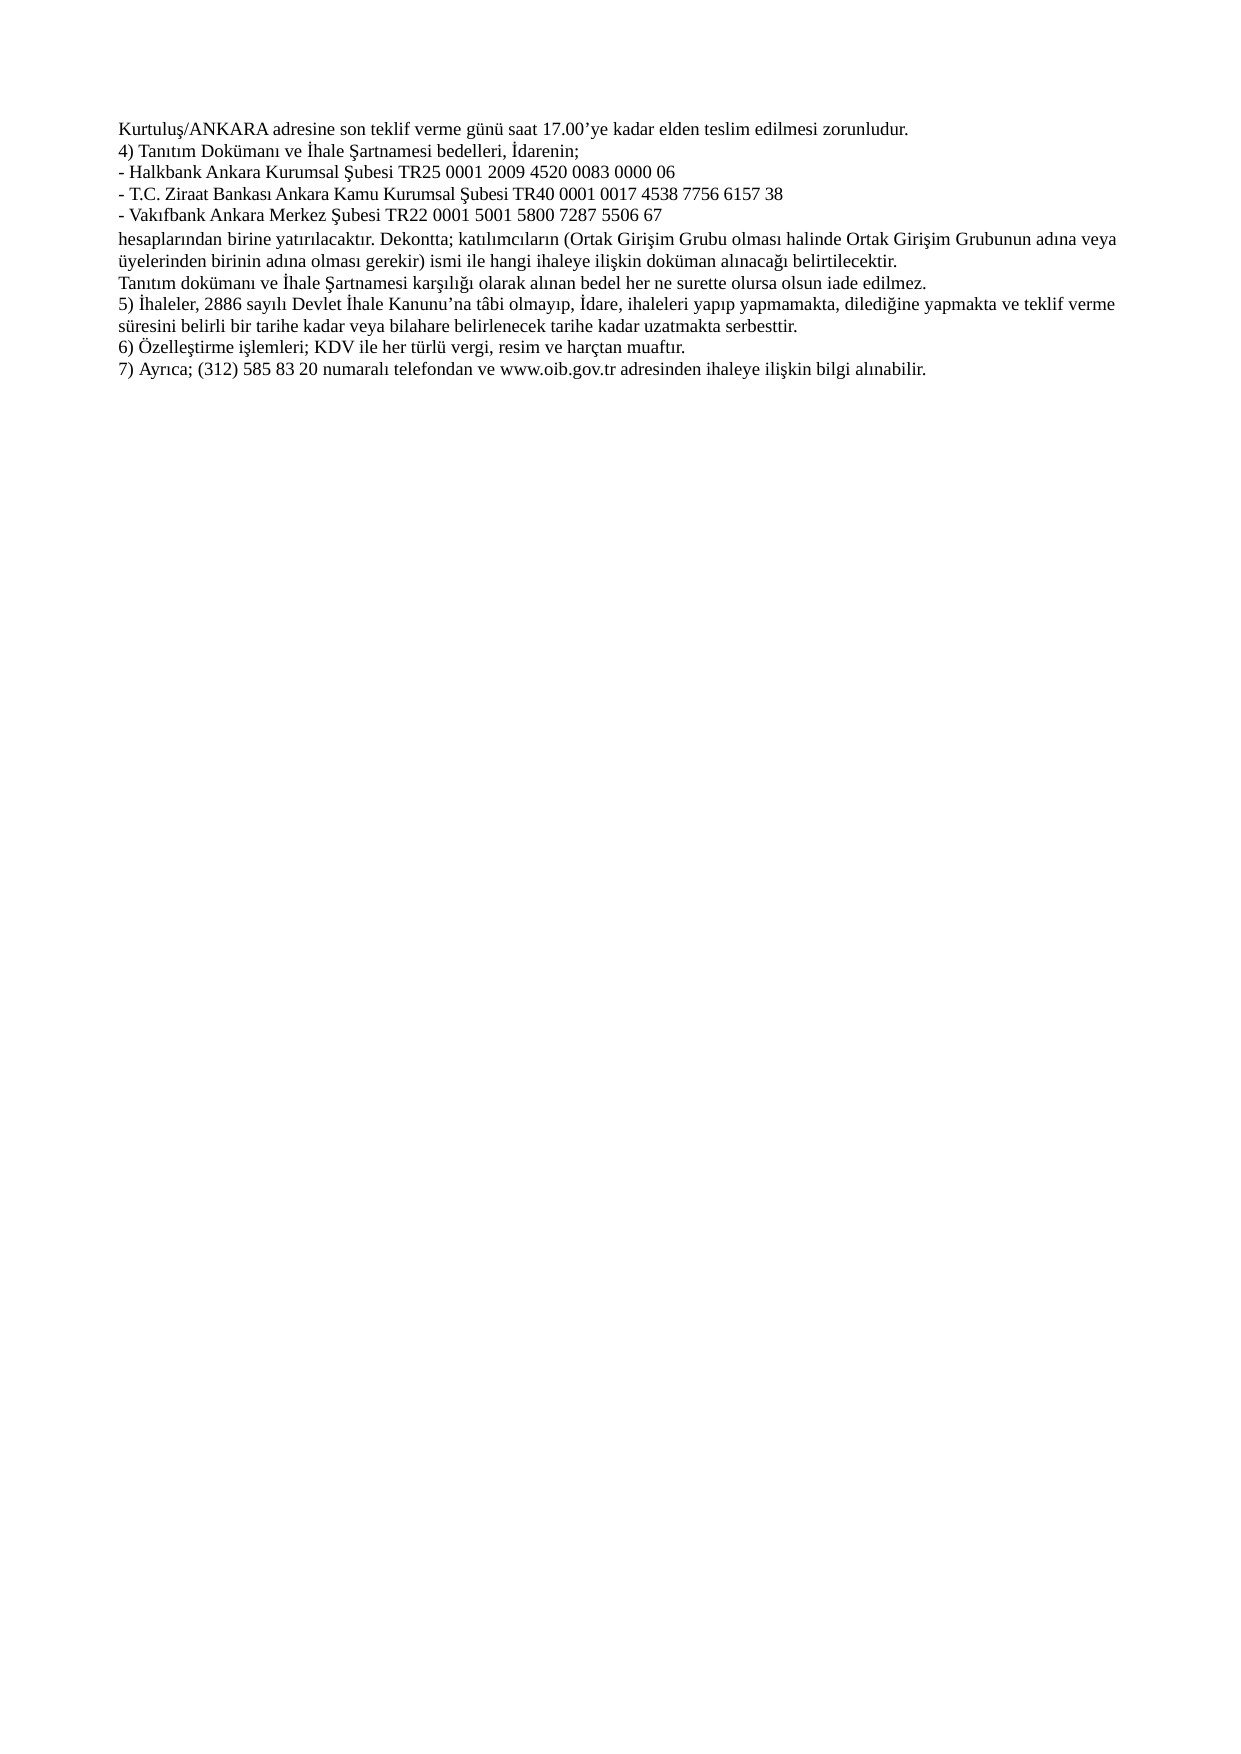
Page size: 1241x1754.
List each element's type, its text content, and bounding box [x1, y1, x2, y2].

text Kurtuluş/ANKARA adresine son teklif verme günü saat 17.00’ye kadar elden teslim edilmesi zorunludur. [118, 118, 1122, 140]
text 6) Özelleştirme işlemleri; KDV ile her türlü vergi, resim ve harçtan muaftır. [118, 336, 1122, 358]
text 5) İhaleler, 2886 sayılı Devlet İhale Kanunu’na tâbi olmayıp, İdare, ihaleleri yapıp yapmamakta, dilediğine yapmakta ve teklif verme süresini belirli bir tarihe kadar veya bilahare belirlenecek tarihe kadar uzatmakta serbesttir. [118, 293, 1122, 336]
text - Vakıfbank Ankara Merkez Şubesi TR22 0001 5001 5800 7287 5506 67 [118, 204, 1122, 226]
text Tanıtım dokümanı ve İhale Şartnamesi karşılığı olarak alınan bedel her ne surette olursa olsun iade edilmez. [118, 272, 1122, 293]
text 4) Tanıtım Dokümanı ve İhale Şartnamesi bedelleri, İdarenin; [118, 140, 1122, 161]
text 7) Ayrıca; (312) 585 83 20 numaralı telefondan ve www.oib.gov.tr adresinden ihaleye ilişkin bilgi alınabilir. [118, 358, 1122, 379]
text hesaplarından birine yatırılacaktır. Dekontta; katılımcıların (Ortak Girişim Grubu olması halinde Ortak Girişim Grubunun adına veya üyelerinden birinin adına olması gerekir) ismi ile hangi ihaleye ilişkin doküman alınacağı belirtilecektir. [118, 226, 1122, 272]
text - T.C. Ziraat Bankası Ankara Kamu Kurumsal Şubesi TR40 0001 0017 4538 7756 6157 38 [118, 183, 1122, 204]
text - Halkbank Ankara Kurumsal Şubesi TR25 0001 2009 4520 0083 0000 06 [118, 161, 1122, 183]
